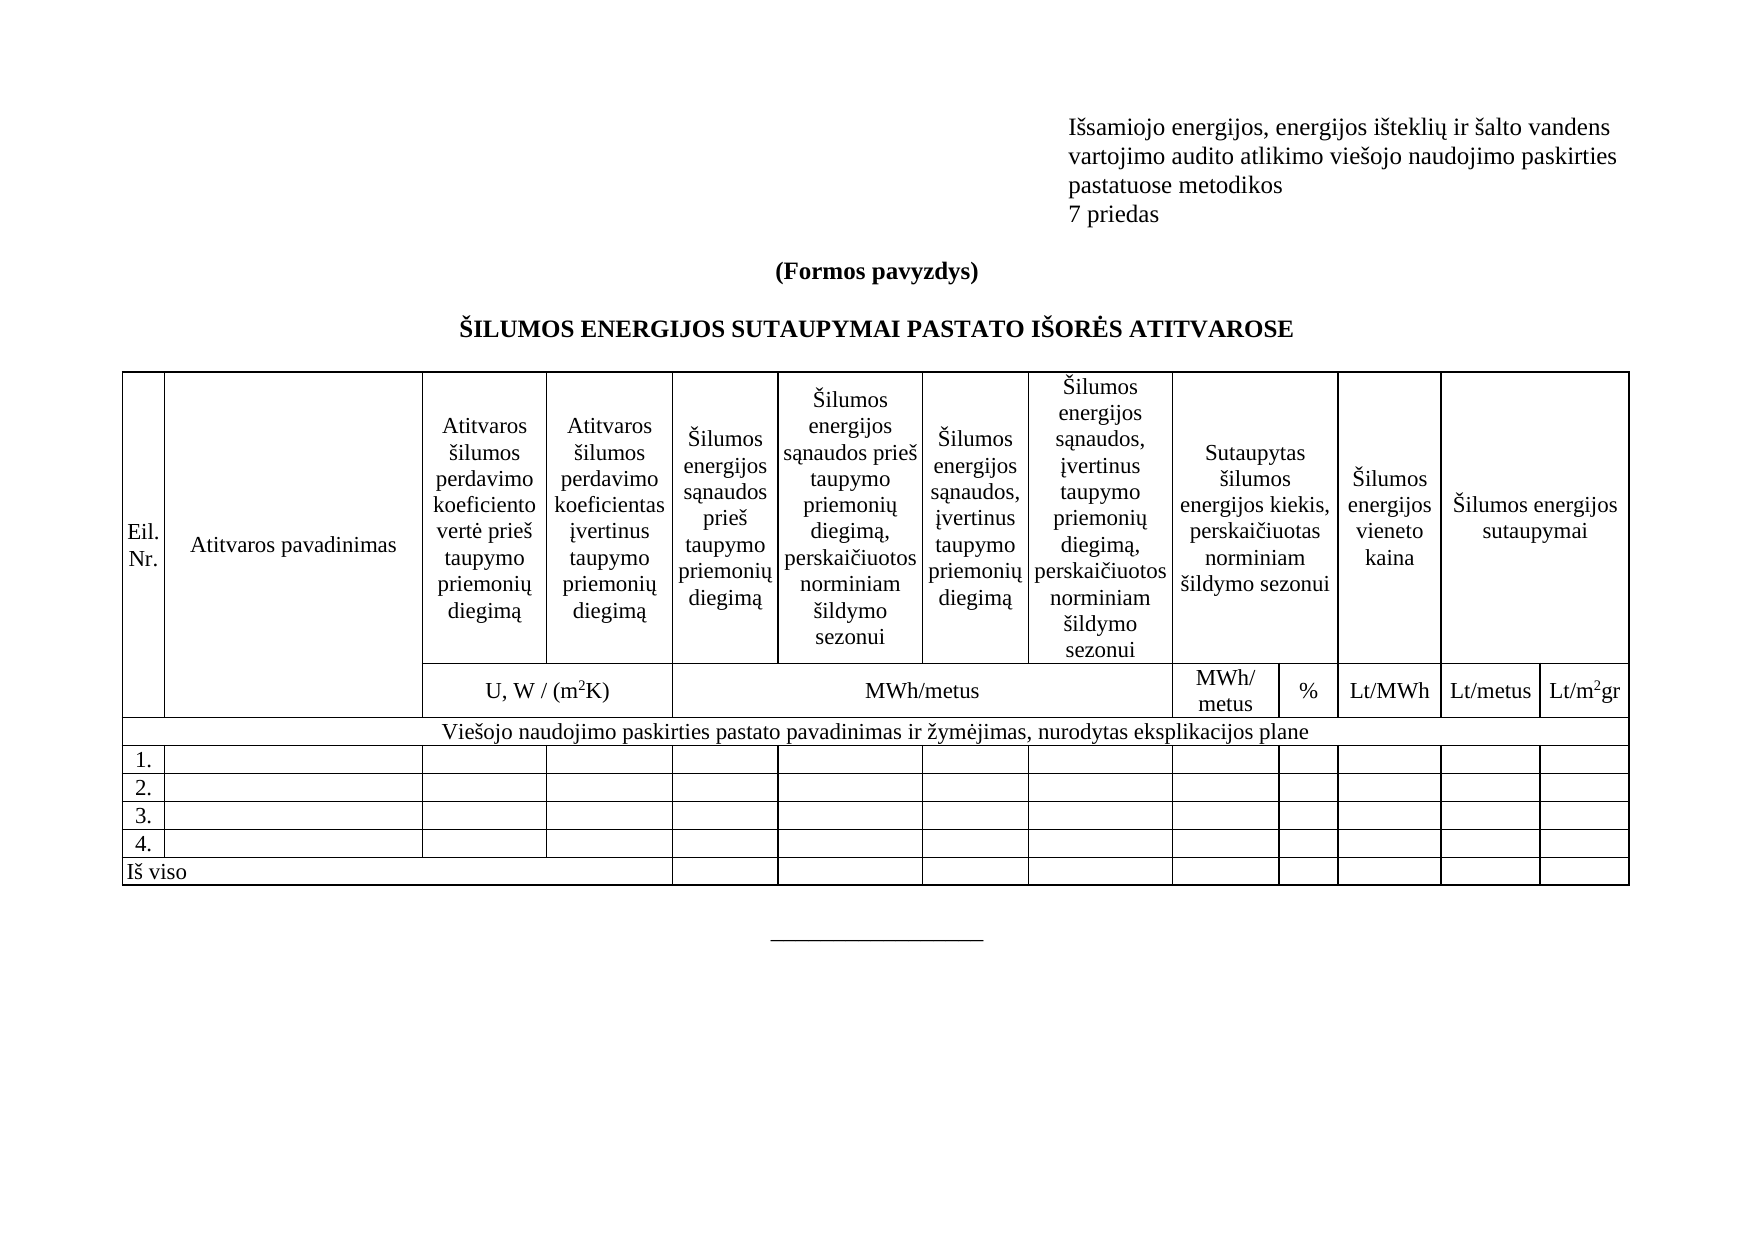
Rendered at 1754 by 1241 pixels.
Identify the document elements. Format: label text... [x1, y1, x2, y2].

table_cell [668, 830, 672, 856]
table_cell [1274, 746, 1278, 773]
table_cell MWh/metus [673, 664, 1172, 717]
table_cell % [1280, 664, 1337, 717]
table_cell [547, 802, 551, 828]
table_cell [668, 774, 672, 801]
table_cell [918, 746, 922, 773]
table_cell MWh/ metus [1274, 664, 1278, 717]
table_header Sutaupytas šilumos energijos kiekis, perskaičiuotas norminiam šildymo sezonui [1173, 373, 1337, 663]
table_cell Lt/metus [1442, 664, 1539, 717]
table_cell [1274, 830, 1278, 856]
table_cell [1624, 774, 1628, 801]
table_header Šilumos energijos sutaupymai [1442, 373, 1628, 663]
table_cell [1624, 746, 1628, 773]
text _________________ [118, 915, 1635, 943]
table_header Šilumos energijos sąnaudos, įvertinus taupymo priemonių diegimą [923, 373, 1028, 663]
table_cell [547, 774, 551, 801]
table_cell [918, 858, 922, 884]
table_cell [1274, 774, 1278, 801]
table_header Eil. Nr. [123, 373, 164, 717]
table_cell 1. [160, 746, 164, 773]
table_header Atitvaros šilumos perdavimo koeficientas įvertinus taupymo priemonių diegimą [547, 373, 672, 663]
table_cell U, W / (m2K) [423, 664, 672, 717]
table_cell [547, 830, 551, 856]
table_header Atitvaros šilumos perdavimo koeficiento vertė prieš taupymo priemonių diegimą [423, 373, 546, 663]
table_cell [418, 830, 422, 856]
table_cell [1168, 802, 1172, 828]
text 7 priedas [1068, 199, 1635, 227]
table_cell [918, 774, 922, 801]
table_cell [542, 774, 546, 801]
table_header Atitvaros pavadinimas [165, 373, 422, 717]
text ŠILUMOS ENERGIJOS SUTAUPYMAI PASTATO IŠORĖS ATITVAROSE [118, 314, 1635, 342]
table_cell [1168, 858, 1172, 884]
table_cell [542, 802, 546, 828]
text Išsamiojo energijos, energijos išteklių ir šalto vandens vartojimo audito atlikimo viešojo naudojimo paskirties pastatuose metodikos [1068, 112, 1635, 199]
table_cell [1624, 802, 1628, 828]
table_cell [1624, 830, 1628, 856]
table_cell [1274, 858, 1278, 884]
text (Formos pavyzdys) [118, 256, 1635, 285]
table_cell [1024, 858, 1028, 884]
table_cell [918, 830, 922, 856]
table_cell [418, 802, 422, 828]
table_cell [1168, 746, 1172, 773]
table_cell [1168, 830, 1172, 856]
table_cell [1024, 802, 1028, 828]
table_cell [1024, 830, 1028, 856]
table_cell [542, 830, 546, 856]
table_cell [1024, 746, 1028, 773]
table_cell [1274, 802, 1278, 828]
table_cell 3. [160, 802, 164, 828]
table_cell [918, 802, 922, 828]
table_cell [542, 746, 546, 773]
table_header Šilumos energijos sąnaudos prieš taupymo priemonių diegimą [673, 373, 777, 663]
table_cell [668, 802, 672, 828]
table_cell [418, 774, 422, 801]
table_cell [1168, 774, 1172, 801]
table_cell [668, 746, 672, 773]
table_cell [1624, 858, 1628, 884]
table_cell Lt/m2gr [1541, 664, 1628, 717]
table_cell Lt/MWh [1339, 664, 1440, 717]
table_cell [418, 746, 422, 773]
table_cell [547, 746, 551, 773]
table_cell 4. [160, 830, 164, 856]
table_cell [1024, 774, 1028, 801]
table_header Šilumos energijos vieneto kaina [1339, 373, 1440, 663]
table_header Šilumos energijos sąnaudos prieš taupymo priemonių diegimą, perskaičiuotos norminiam šildymo sezonui [779, 373, 922, 663]
table_cell 2. [160, 774, 164, 801]
